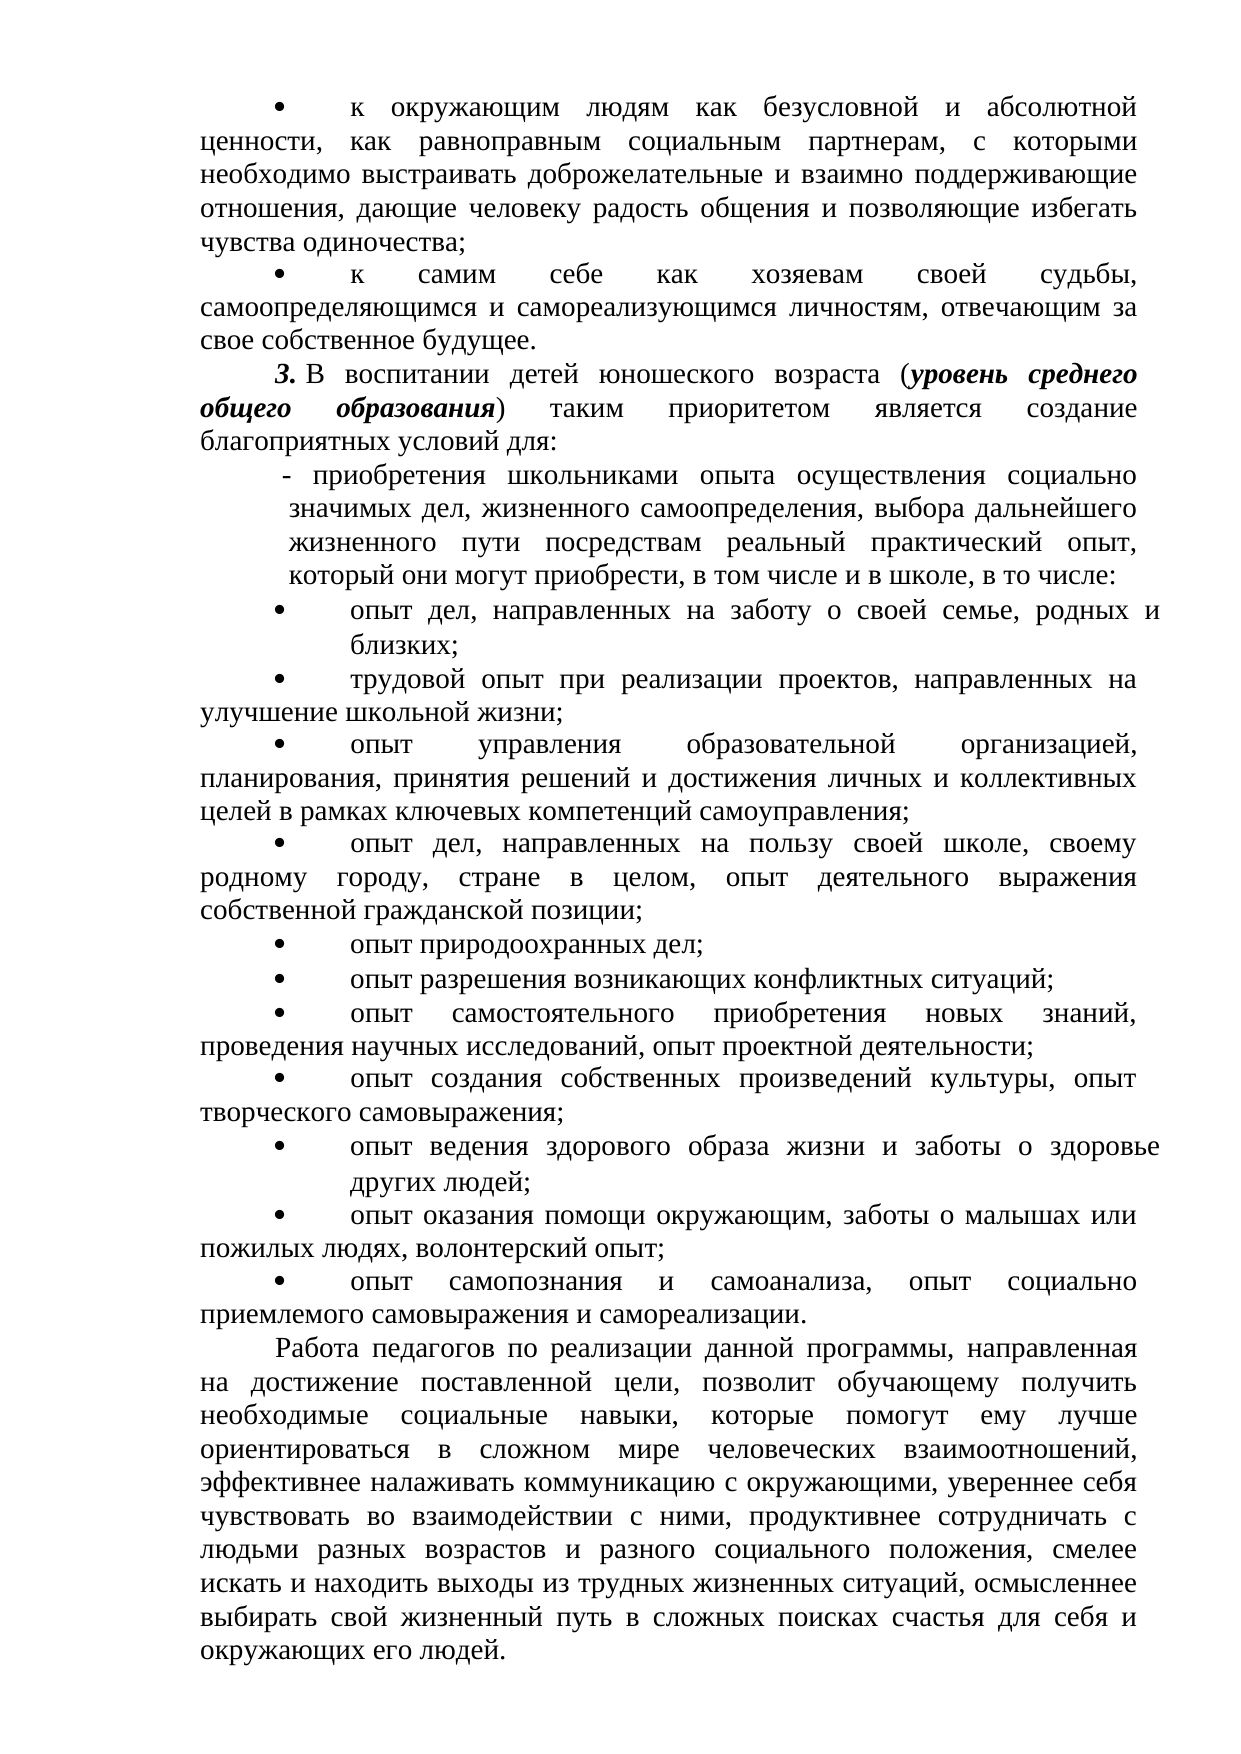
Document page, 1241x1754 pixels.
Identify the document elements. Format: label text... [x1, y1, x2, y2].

list опыт оказания помощи окружающим, заботы о малышах или пожилых людях, волонтерский опыт; [200, 1198, 1137, 1264]
list опыт дел, направленных на пользу своей школе, своему родному городу, стране в целом, опыт деятельного выражения собственной гражданской позиции; [200, 827, 1138, 925]
list опыт управления образовательной организацией, планирования, принятия решений и достижения личных и коллективных целей в рамках ключевых компетенций самоуправления; [200, 727, 1138, 826]
list опыт дел, направленных на заботу о своей семье, родных и близких; [275, 591, 1161, 662]
list опыт природоохранных дел; [275, 925, 1161, 961]
text Работа педагогов по реализации данной программы, направленная на достижение поставленной цели, позволит обучающему получить необходимые социальные навыки, которые помогут ему лучше ориентироваться в сложном мире человеческих взаимоотношений, эффективнее налаживать коммуникацию с окружающими, увереннее себя чувствовать во взаимодействии с ними, продуктивнее сотрудничать с людьми разных возрастов и разного социального положения, смелее искать и находить выходы из трудных жизненных ситуаций, осмысленнее выбирать свой жизненный путь в сложных поисках счастья для себя и окружающих его людей. [200, 1330, 1138, 1666]
text - приобретения школьниками опыта осуществления социально значимых дел, жизненного самоопределения, выбора дальнейшего жизненного пути посредствам реальный практический опыт, который они могут приобрести, в том числе и в школе, в то числе: [282, 457, 1138, 591]
list опыт самопознания и самоанализа, опыт социально приемлемого самовыражения и самореализации. [200, 1264, 1137, 1330]
list В воспитании детей юношеского возраста (уровень среднего общего образования) таким приоритетом является создание благоприятных условий для: [200, 356, 1138, 457]
list к окружающим людям как безусловной и абсолютной ценности, как равноправным социальным партнерам, с которыми необходимо выстраивать доброжелательные и взаимно поддерживающие отношения, дающие человеку радость общения и позволяющие избегать чувства одиночества; [200, 89, 1138, 257]
list опыт создания собственных произведений культуры, опыт творческого самовыражения; [200, 1062, 1137, 1127]
list трудовой опыт при реализации проектов, направленных на улучшение школьной жизни; [200, 662, 1137, 727]
list опыт ведения здорового образа жизни и заботы о здоровье других людей; [275, 1127, 1161, 1198]
list к самим себе как хозяевам своей судьбы, самоопределяющимся и самореализующимся личностям, отвечающим за свое собственное будущее. [200, 257, 1138, 356]
list опыт разрешения возникающих конфликтных ситуаций; [275, 961, 1161, 996]
list опыт самостоятельного приобретения новых знаний, проведения научных исследований, опыт проектной деятельности; [200, 996, 1137, 1062]
